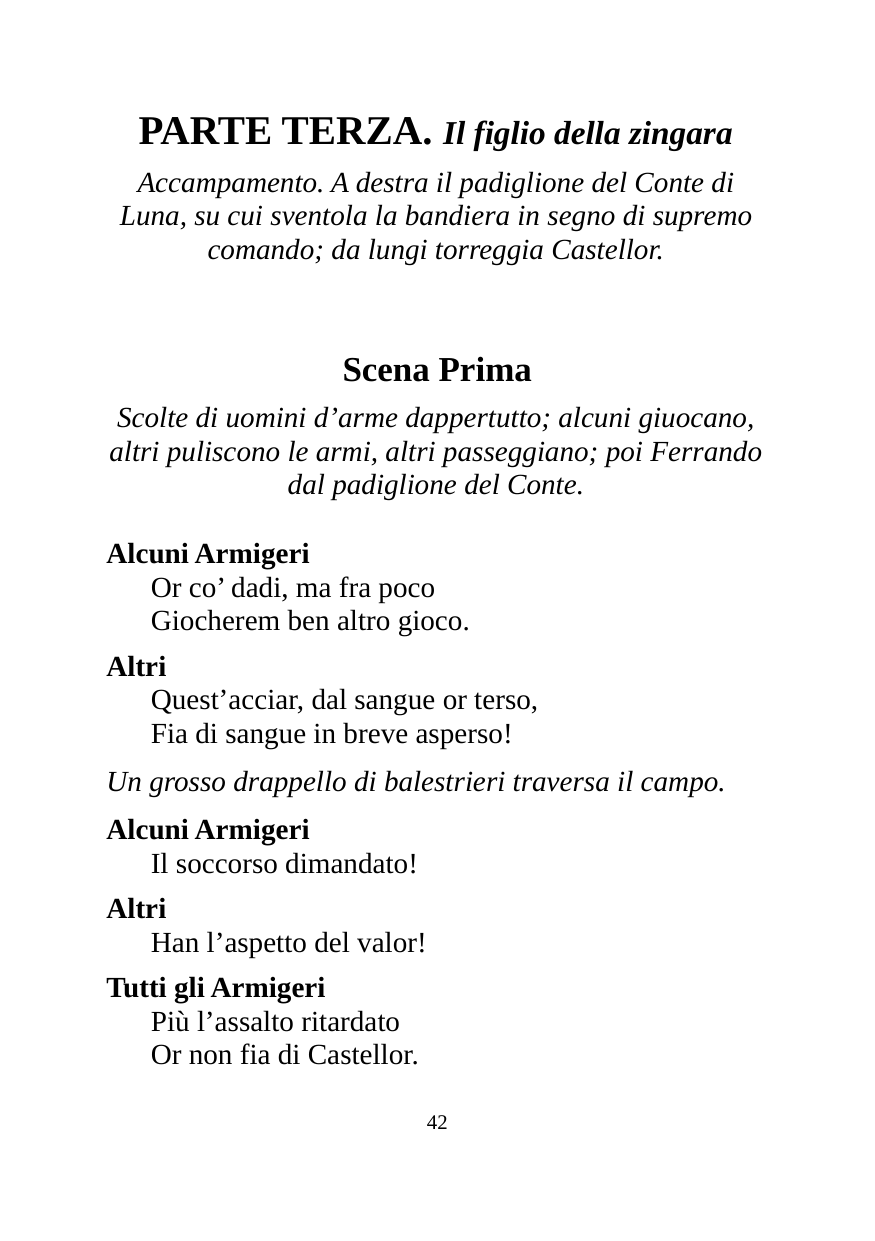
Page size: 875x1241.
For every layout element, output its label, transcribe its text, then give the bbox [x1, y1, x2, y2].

subtitle Scena Prima [106, 348, 768, 388]
text Scolte di uomini d’arme dappertutto; alcuni giuocano, altri puliscono le armi, altri passeggiano; poi Ferrando dal padiglione del Conte. [106, 400, 768, 501]
text Alcuni Armigeri [106, 536, 768, 570]
text Tutti gli Armigeri [106, 970, 768, 1004]
text Accampamento. A destra il padiglione del Conte di Luna, su cui sventola la bandiera in segno di supremo comando; da lungi torreggia Castellor. [106, 165, 768, 266]
text Altri [106, 891, 768, 925]
text Or co’ dadi, ma fra poco Giocherem ben altro gioco. [151, 570, 768, 637]
text Più l’assalto ritardato Or non fia di Castellor. [151, 1004, 768, 1071]
text Han l’aspetto del valor! [151, 925, 768, 958]
subtitle PARTE TERZA. Il figlio della zingara [106, 106, 768, 153]
text Un grosso drappello di balestrieri traversa il campo. [106, 764, 768, 798]
text Il soccorso dimandato! [151, 846, 768, 879]
text Alcuni Armigeri [106, 812, 768, 846]
text Altri [106, 649, 768, 682]
text Quest’acciar, dal sangue or terso, Fia di sangue in breve asperso! [151, 682, 768, 749]
